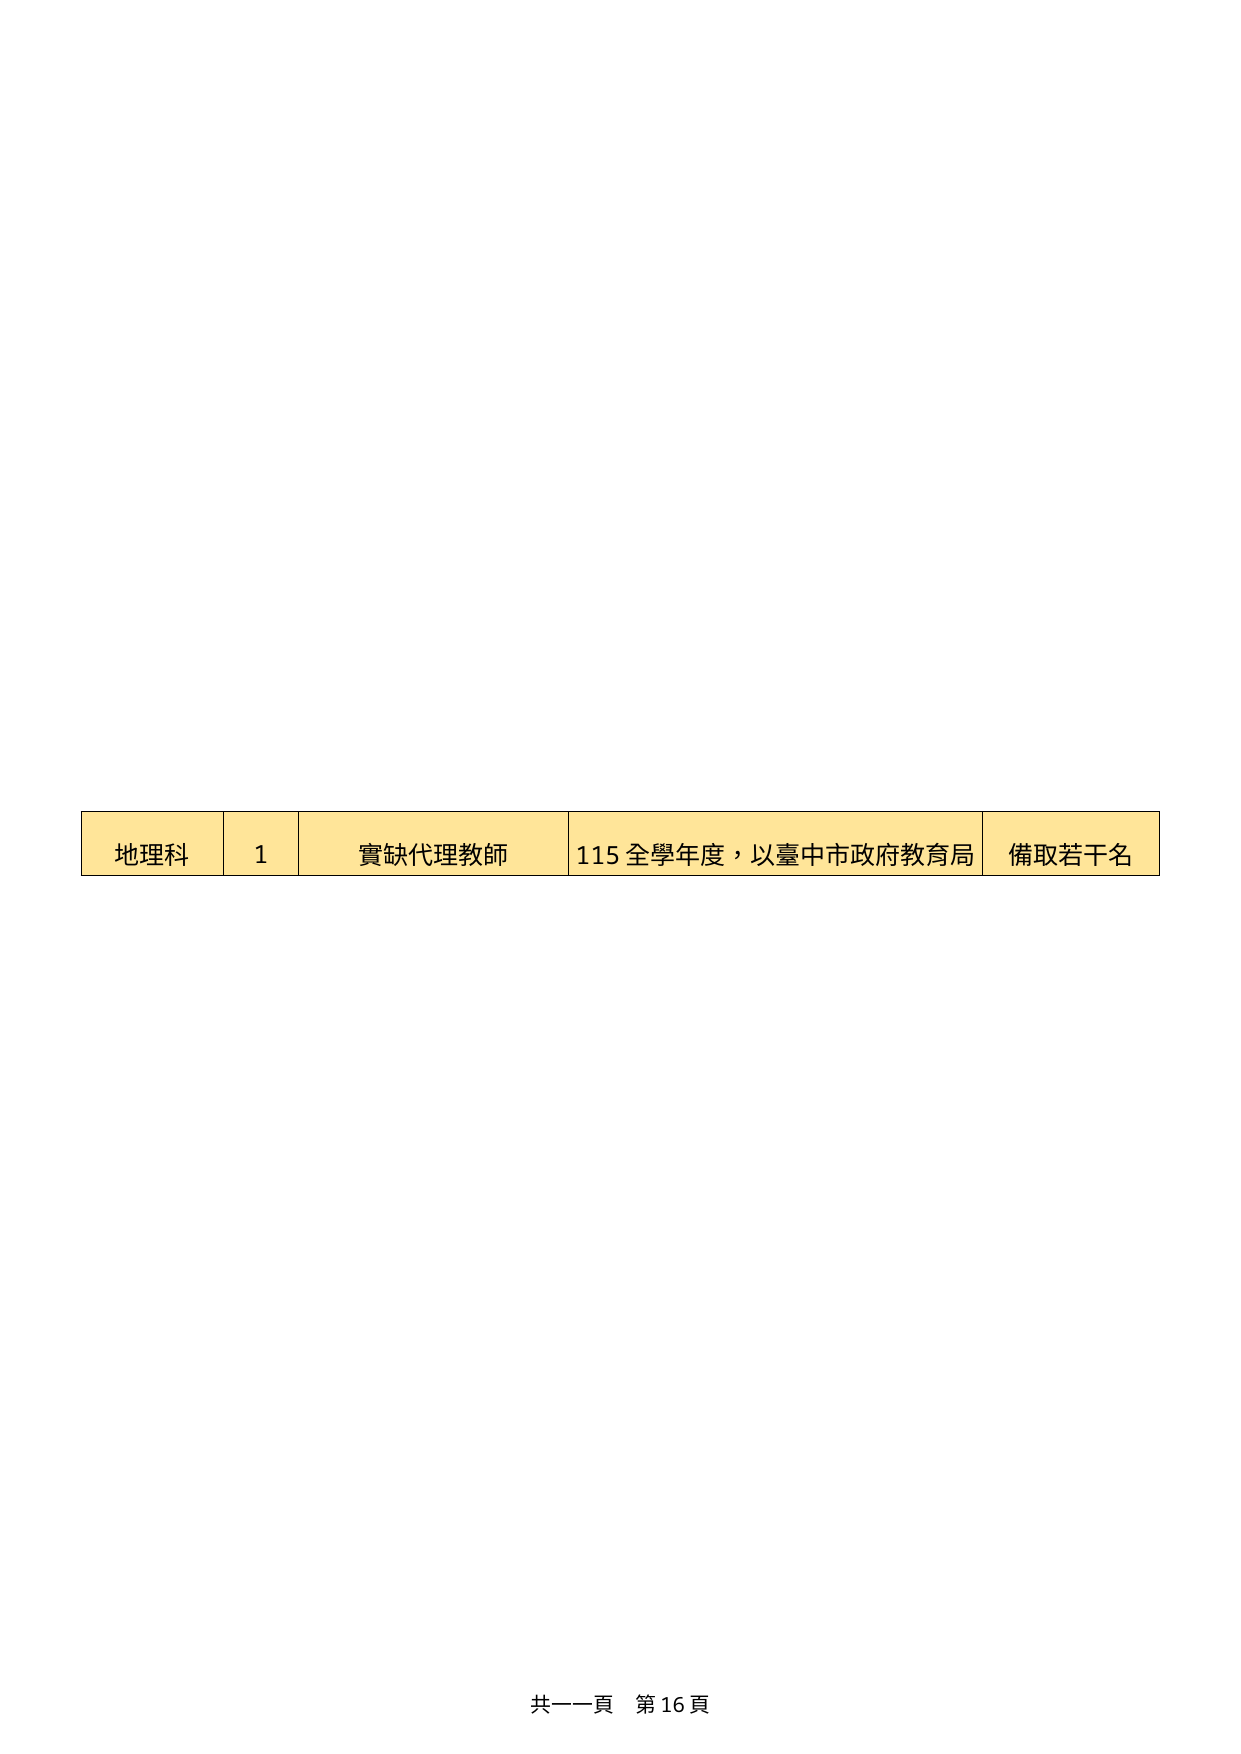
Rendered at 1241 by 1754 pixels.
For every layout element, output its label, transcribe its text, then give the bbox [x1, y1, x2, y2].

table_cell 1 [224, 812, 298, 875]
table_cell 地理科 [82, 812, 223, 875]
table_cell 115全學年度，以臺中市政府教育局 [569, 812, 982, 875]
table_cell 備取若干名 [983, 812, 1159, 875]
table_cell 實缺代理教師 [299, 812, 568, 875]
